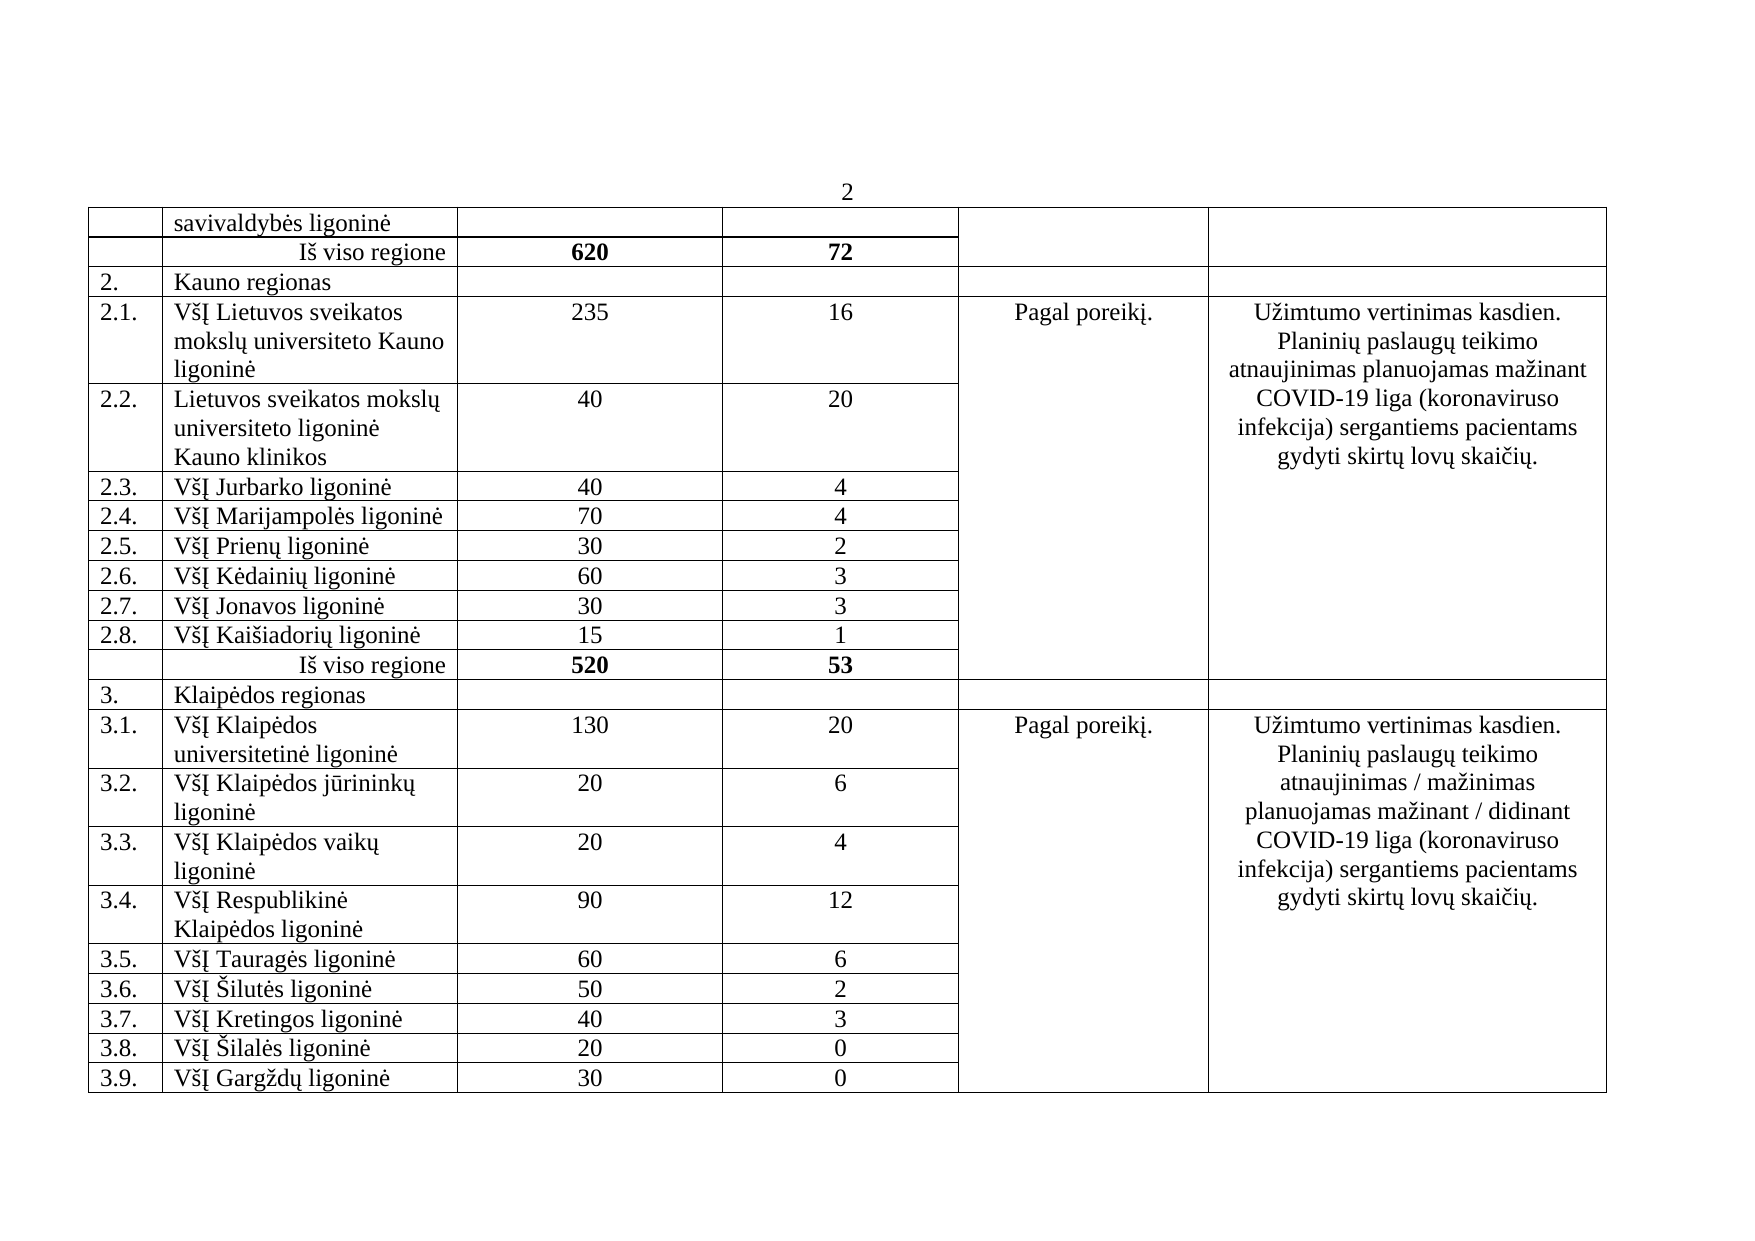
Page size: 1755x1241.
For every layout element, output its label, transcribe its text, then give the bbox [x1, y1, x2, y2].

table_cell 2.3. [89, 472, 162, 500]
table_cell VšĮ Lietuvos sveikatos mokslų universiteto Kauno ligoninė [163, 297, 457, 383]
table_cell 6 [723, 769, 958, 826]
table_cell 2.4. [89, 501, 162, 530]
table_cell Klaipėdos regionas [163, 680, 457, 709]
table_cell 1 [723, 621, 958, 649]
table_cell 20 [458, 827, 722, 884]
table_cell VšĮ Prienų ligoninė [163, 531, 457, 560]
table_cell 72 [723, 238, 958, 266]
table_cell [458, 267, 722, 296]
table_cell 2 [723, 974, 958, 1003]
table_cell 40 [458, 384, 722, 471]
table_cell [1209, 208, 1606, 266]
table_cell 40 [458, 472, 722, 500]
table_cell Užimtumo vertinimas kasdien. Planinių paslaugų teikimo atnaujinimas planuojamas mažinant COVID-19 liga (koronaviruso infekcija) sergantiems pacientams gydyti skirtų lovų skaičių. [1209, 297, 1606, 679]
table_cell Pagal poreikį. [959, 710, 1208, 1092]
table_cell 3 [723, 1004, 958, 1032]
table_cell 3.8. [89, 1034, 162, 1062]
table_cell 3.7. [89, 1004, 162, 1032]
table_cell VšĮ Kaišiadorių ligoninė [163, 621, 457, 649]
table_cell 4 [723, 472, 958, 500]
table_cell [959, 208, 1208, 266]
table_cell [723, 680, 958, 709]
table_cell 16 [723, 297, 958, 383]
table_cell Iš viso regione [163, 238, 457, 266]
table_cell VšĮ Klaipėdos jūrininkų ligoninė [163, 769, 457, 826]
table_cell 130 [458, 710, 722, 767]
table_cell [89, 650, 162, 679]
table_cell 620 [458, 238, 722, 266]
table_cell 3.4. [89, 886, 162, 943]
table_cell 20 [458, 1034, 722, 1062]
table_cell 30 [458, 531, 722, 560]
table_cell 2.2. [89, 384, 162, 471]
table_cell 2. [89, 267, 162, 296]
table_cell Kauno regionas [163, 267, 457, 296]
table_cell [1209, 267, 1606, 296]
table_cell 2.8. [89, 621, 162, 649]
table_cell 0 [723, 1063, 958, 1092]
table_cell 3 [723, 591, 958, 619]
table_cell 4 [723, 501, 958, 530]
table_cell 20 [458, 769, 722, 826]
table_cell VšĮ Gargždų ligoninė [163, 1063, 457, 1092]
table_cell 520 [458, 650, 722, 679]
table_cell 3.2. [89, 769, 162, 826]
table_cell 3.5. [89, 944, 162, 973]
table_cell 60 [458, 944, 722, 973]
table_cell [458, 680, 722, 709]
table_cell Pagal poreikį. [959, 297, 1208, 679]
table_cell 2 [723, 531, 958, 560]
table_cell VšĮ Kėdainių ligoninė [163, 561, 457, 590]
table_cell 3 [723, 561, 958, 590]
table_cell VšĮ Respublikinė Klaipėdos ligoninė [163, 886, 457, 943]
table_cell 2.7. [89, 591, 162, 619]
table_cell VšĮ Klaipėdos vaikų ligoninė [163, 827, 457, 884]
table_cell 30 [458, 1063, 722, 1092]
table_cell VšĮ Jurbarko ligoninė [163, 472, 457, 500]
table_cell 40 [458, 1004, 722, 1032]
table_cell [723, 208, 958, 236]
table_cell [959, 680, 1208, 709]
table_cell 12 [723, 886, 958, 943]
table_cell VšĮ Šilalės ligoninė [163, 1034, 457, 1062]
table_cell VšĮ Kretingos ligoninė [163, 1004, 457, 1032]
table_cell 4 [723, 827, 958, 884]
table_cell VšĮ Tauragės ligoninė [163, 944, 457, 973]
table_cell 6 [723, 944, 958, 973]
table_cell 20 [723, 384, 958, 471]
table_cell 3.1. [89, 710, 162, 767]
table_cell [89, 208, 162, 236]
table_cell Lietuvos sveikatos mokslų universiteto ligoninė Kauno klinikos [163, 384, 457, 471]
table_cell [458, 208, 722, 236]
table_cell VšĮ Šilutės ligoninė [163, 974, 457, 1003]
table_cell 15 [458, 621, 722, 649]
table_cell 2.6. [89, 561, 162, 590]
table_cell VšĮ Marijampolės ligoninė [163, 501, 457, 530]
table_cell 53 [723, 650, 958, 679]
table_cell 60 [458, 561, 722, 590]
table_cell VšĮ Jonavos ligoninė [163, 591, 457, 619]
table_cell 3.9. [89, 1063, 162, 1092]
table_cell 50 [458, 974, 722, 1003]
table_cell 2.5. [89, 531, 162, 560]
table_cell [89, 238, 162, 266]
table_cell 0 [723, 1034, 958, 1062]
table_cell 3.3. [89, 827, 162, 884]
table_cell [959, 267, 1208, 296]
table_cell Užimtumo vertinimas kasdien. Planinių paslaugų teikimo atnaujinimas / mažinimas planuojamas mažinant / didinant COVID-19 liga (koronaviruso infekcija) sergantiems pacientams gydyti skirtų lovų skaičių. [1209, 710, 1606, 1092]
table_cell VšĮ Klaipėdos universitetinė ligoninė [163, 710, 457, 767]
table_cell [1209, 680, 1606, 709]
table_cell [723, 267, 958, 296]
table_cell 70 [458, 501, 722, 530]
table_cell 90 [458, 886, 722, 943]
table_cell savivaldybės ligoninė [163, 208, 457, 236]
table_cell Iš viso regione [163, 650, 457, 679]
table_cell 2.1. [89, 297, 162, 383]
table_cell 235 [458, 297, 722, 383]
table_cell 30 [458, 591, 722, 619]
table_cell 3. [89, 680, 162, 709]
table_cell 3.6. [89, 974, 162, 1003]
table_cell 20 [723, 710, 958, 767]
